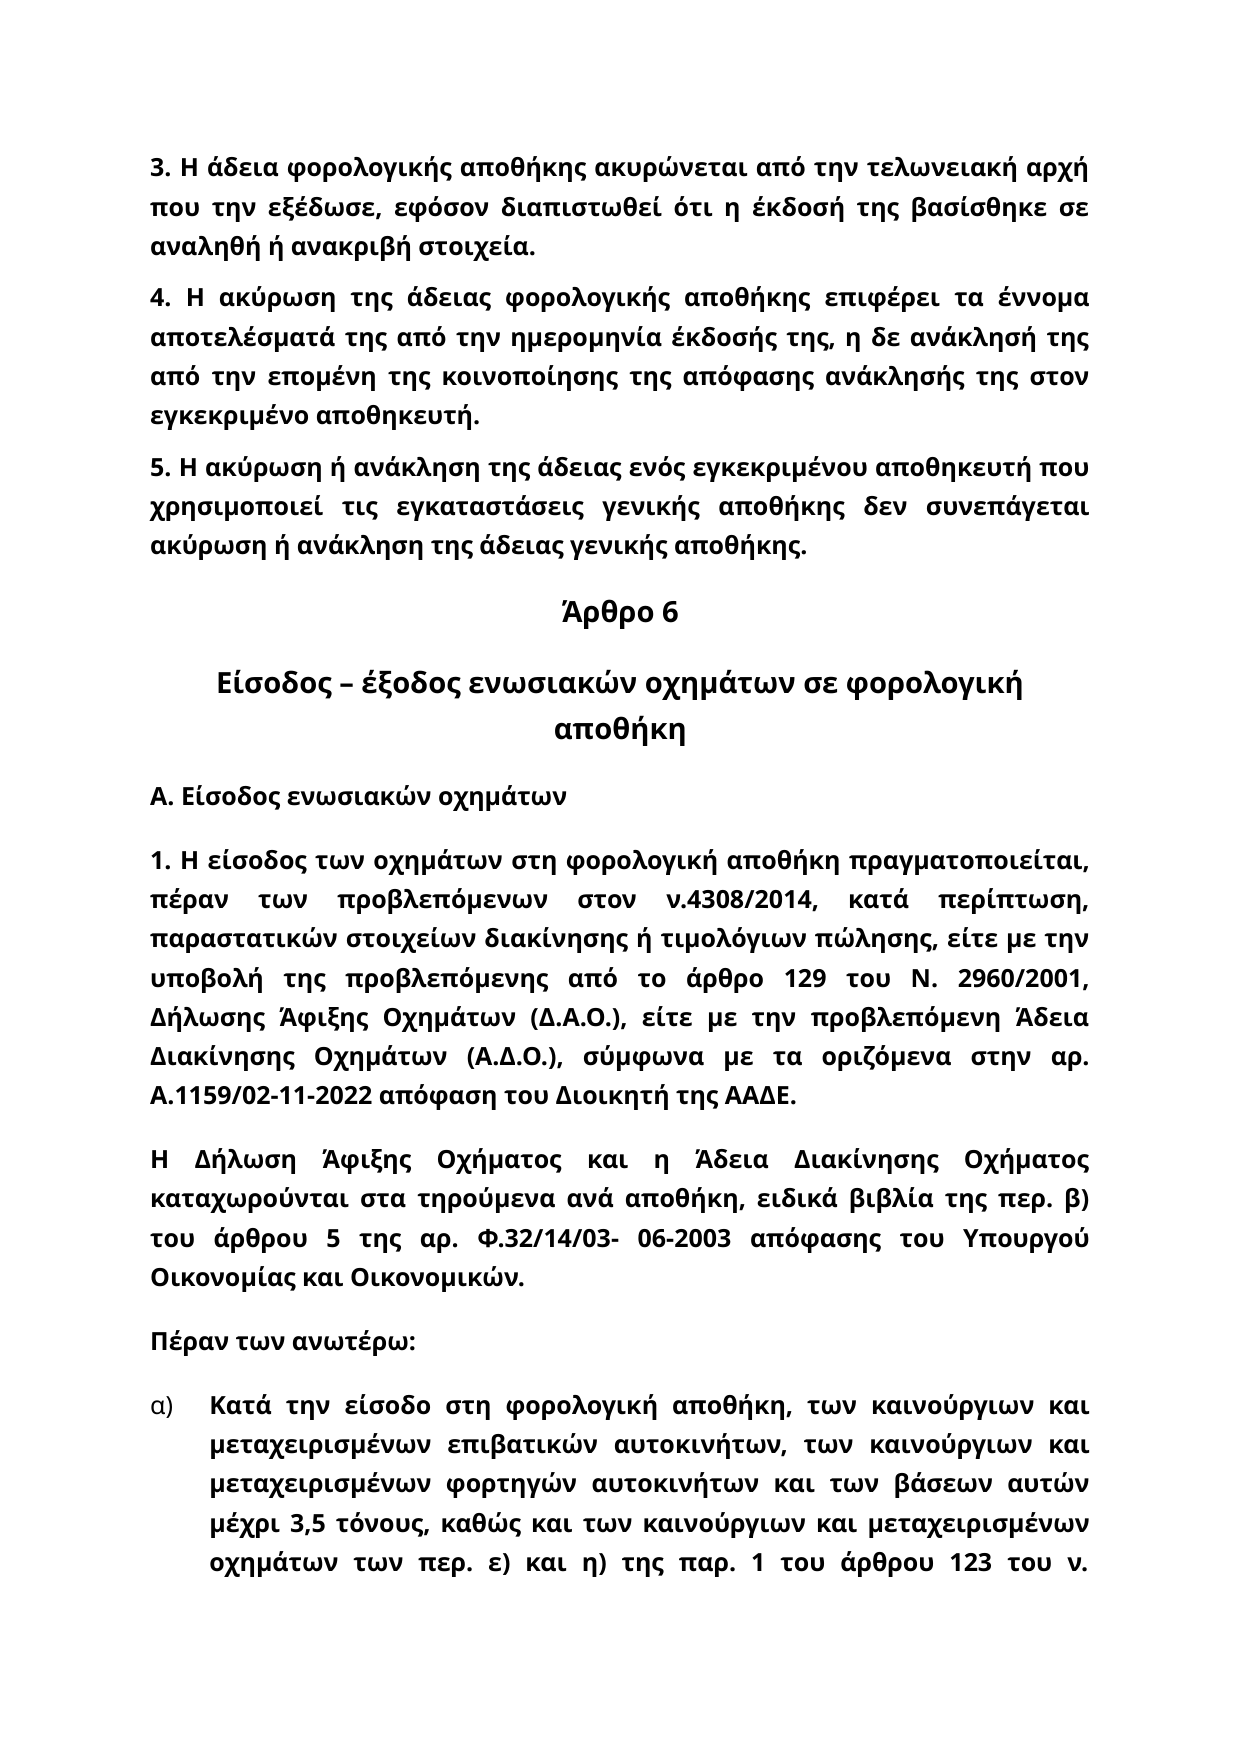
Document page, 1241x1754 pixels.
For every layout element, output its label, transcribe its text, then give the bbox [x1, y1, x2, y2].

text 3. Η άδεια φορολογικής αποθήκης ακυρώνεται από την τελωνειακή αρχή που την εξέδωσε, εφόσον διαπιστωθεί ότι η έκδοσή της βασίσθηκε σε αναληθή ή ανακριβή στοιχεία. [150, 150, 1090, 262]
text 1. Η είσοδος των οχημάτων στη φορολογική αποθήκη πραγματοποιείται, πέραν των προβλεπόμενων στον ν.4308/2014, κατά περίπτωση, παραστατικών στοιχείων διακίνησης ή τιμολόγιων πώλησης, είτε με την υποβολή της προβλεπόμενης από το άρθρο 129 του Ν. 2960/2001, Δήλωσης Άφιξης Οχημάτων (Δ.Α.Ο.), είτε με την προβλεπόμενη Άδεια Διακίνησης Οχημάτων (Α.Δ.Ο.), σύμφωνα με τα οριζόμενα στην αρ. Α.1159/02-11-2022 απόφαση του Διοικητή της ΑΑΔΕ. [150, 843, 1090, 1112]
text Πέραν των ανωτέρω: [150, 1323, 1090, 1358]
text Η Δήλωση Άφιξης Οχήματος και η Άδεια Διακίνησης Οχήματος καταχωρούνται στα τηρούμενα ανά αποθήκη, ειδικά βιβλία της περ. β) του άρθρου 5 της αρ. Φ.32/14/03- 06-2003 απόφασης του Υπουργού Οικονομίας και Οικονομικών. [150, 1142, 1090, 1293]
text Α. Είσοδος ενωσιακών οχημάτων [150, 778, 1090, 813]
list α) Κατά την είσοδο στη φορολογική αποθήκη, των καινούργιων και μεταχειρισμένων επιβατικών αυτοκινήτων, των καινούργιων και μεταχειρισμένων φορτηγών αυτοκινήτων και των βάσεων αυτών μέχρι 3,5 τόνους, καθώς και των καινούργιων και μεταχειρισμένων οχημάτων των περ. ε) και η) της παρ. 1 του άρθρου 123 του ν. [150, 1388, 1090, 1578]
subtitle Άρθρο 6 [150, 592, 1090, 631]
text 4. Η ακύρωση της άδειας φορολογικής αποθήκης επιφέρει τα έννομα αποτελέσματά της από την ημερομηνία έκδοσής της, η δε ανάκλησή της από την επομένη της κοινοποίησης της απόφασης ανάκλησής της στον εγκεκριμένο αποθηκευτή. [150, 280, 1090, 432]
subtitle Είσοδος – έξοδος ενωσιακών οχημάτων σε φορολογική αποθήκη [150, 662, 1090, 748]
text 5. Η ακύρωση ή ανάκληση της άδειας ενός εγκεκριμένου αποθηκευτή που χρησιμοποιεί τις εγκαταστάσεις γενικής αποθήκης δεν συνεπάγεται ακύρωση ή ανάκληση της άδειας γενικής αποθήκης. [150, 449, 1090, 562]
